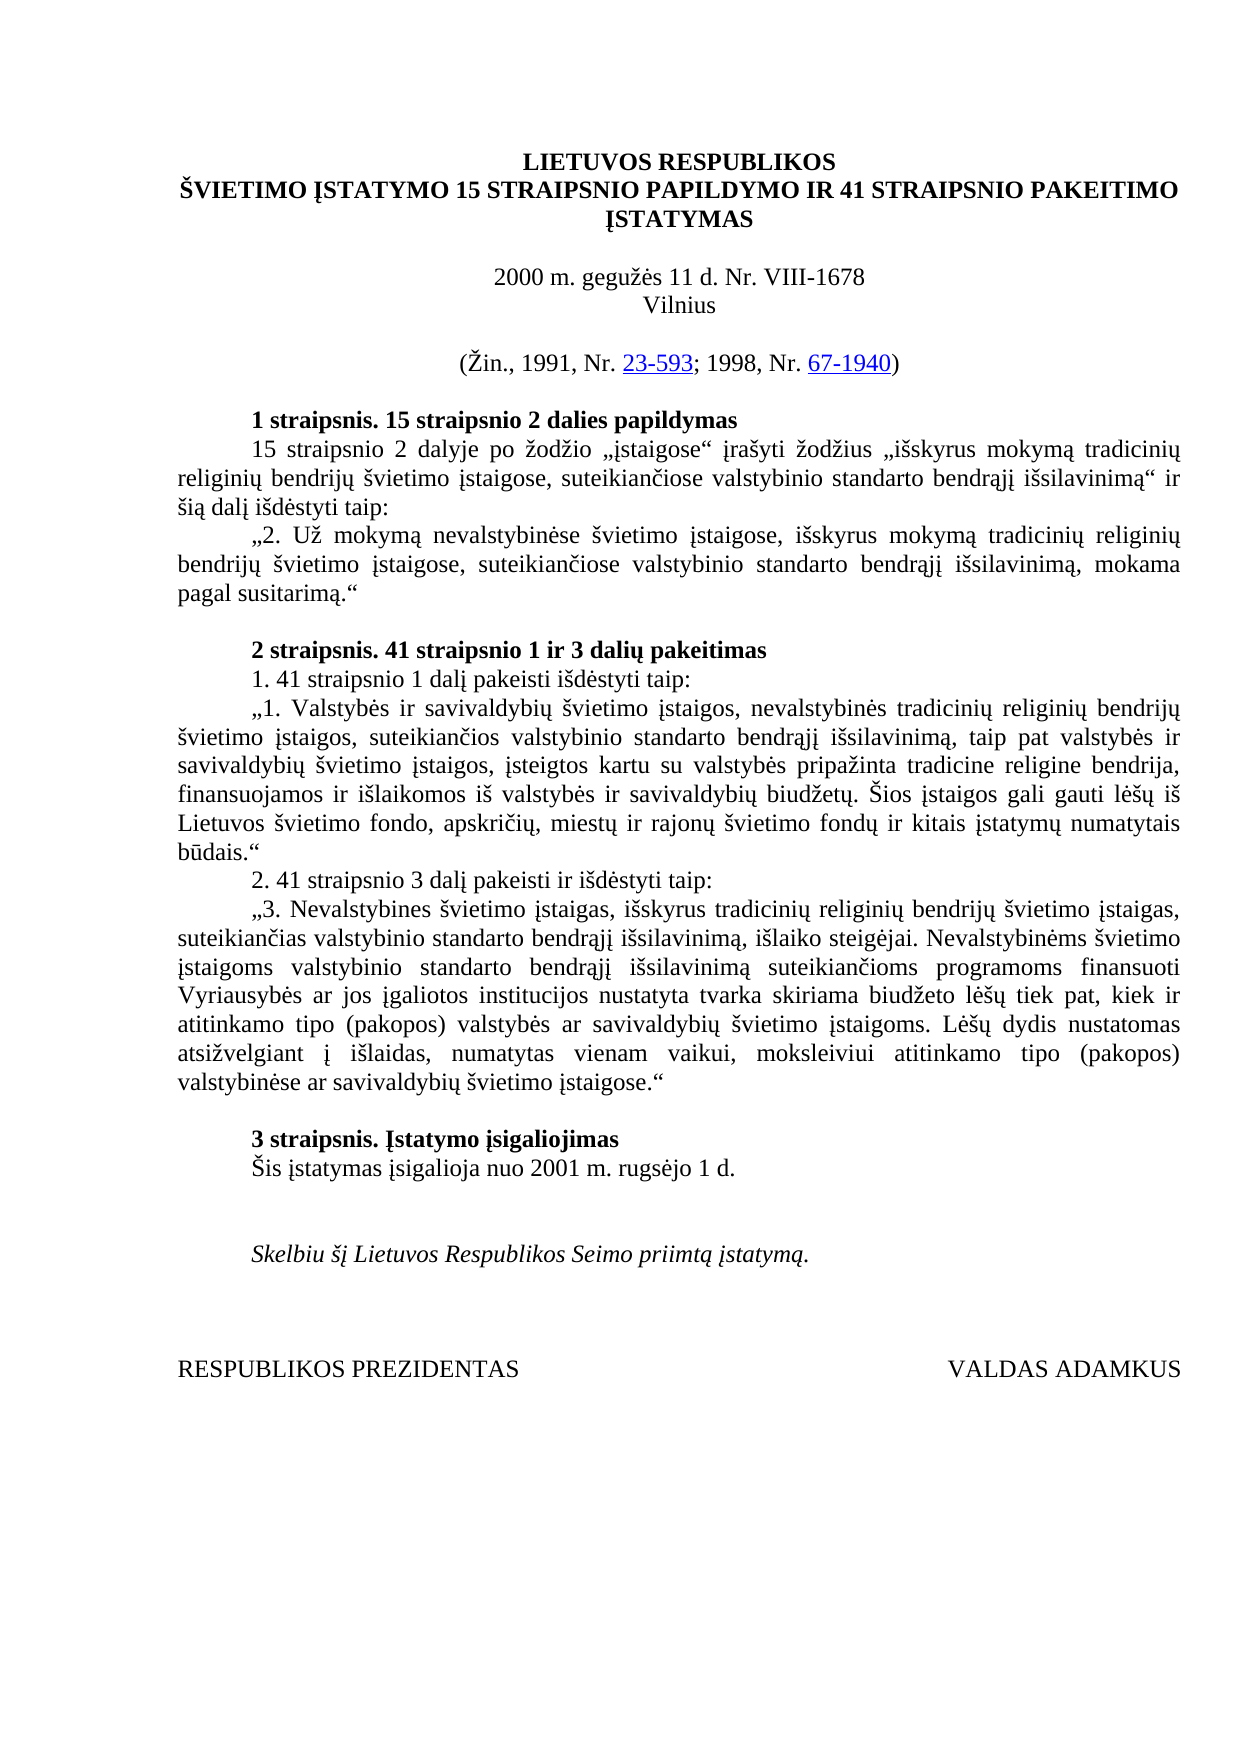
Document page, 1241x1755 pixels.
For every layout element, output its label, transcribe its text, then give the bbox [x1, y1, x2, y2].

text Šis įstatymas įsigalioja nuo 2001 m. rugsėjo 1 d. [177, 1153, 1181, 1182]
text Skelbiu šį Lietuvos Respublikos Seimo priimtą įstatymą. [177, 1239, 1181, 1268]
text 15 straipsnio 2 dalyje po žodžio „įstaigose“ įrašyti žodžius „išskyrus mokymą tradicinių religinių bendrijų švietimo įstaigose, suteikiančiose valstybinio standarto bendrąjį išsilavinimą“ ir šią dalį išdėstyti taip: [177, 434, 1181, 521]
text 1 straipsnis. 15 straipsnio 2 dalies papildymas [177, 406, 1181, 434]
text 3 straipsnis. Įstatymo įsigaliojimas [177, 1124, 1181, 1153]
text RESPUBLIKOS PREZIDENTAS VALDAS ADAMKUS [177, 1354, 1181, 1383]
text (Žin., 1991, Nr. 23-593; 1998, Nr. 67-1940) [177, 348, 1181, 377]
text ŠVIETIMO ĮSTATYMO 15 STRAIPSNIO PAPILDYMO IR 41 STRAIPSNIO PAKEITIMO [177, 176, 1181, 204]
text „2. Už mokymą nevalstybinėse švietimo įstaigose, išskyrus mokymą tradicinių religinių bendrijų švietimo įstaigose, suteikiančiose valstybinio standarto bendrąjį išsilavinimą, mokama pagal susitarimą.“ [177, 521, 1181, 607]
text „3. Nevalstybines švietimo įstaigas, išskyrus tradicinių religinių bendrijų švietimo įstaigas, suteikiančias valstybinio standarto bendrąjį išsilavinimą, išlaiko steigėjai. Nevalstybinėms švietimo įstaigoms valstybinio standarto bendrąjį išsilavinimą suteikiančioms programoms finansuoti Vyriausybės ar jos įgaliotos institucijos nustatyta tvarka skiriama biudžeto lėšų tiek pat, kiek ir atitinkamo tipo (pakopos) valstybės ar savivaldybių švietimo įstaigoms. Lėšų dydis nustatomas atsižvelgiant į išlaidas, numatytas vienam vaikui, moksleiviui atitinkamo tipo (pakopos) valstybinėse ar savivaldybių švietimo įstaigose.“ [177, 894, 1181, 1096]
text ĮSTATYMAS [177, 204, 1181, 233]
text 2 straipsnis. 41 straipsnio 1 ir 3 dalių pakeitimas [177, 636, 1181, 664]
text Vilnius [177, 291, 1181, 319]
text LIETUVOS RESPUBLIKOS [177, 147, 1181, 176]
text 2. 41 straipsnio 3 dalį pakeisti ir išdėstyti taip: [177, 866, 1181, 894]
text „1. valstybės ir savivaldybių švietimo įstaigos, nevalstybinės tradicinių religinių bendrijų švietimo įstaigos, suteikiančios valstybinio standarto bendrąjį išsilavinimą, taip pat valstybės ir savivaldybių švietimo įstaigos, įsteigtos kartu su valstybės pripažinta tradicine religine bendrija, finansuojamos ir išlaikomos iš valstybės ir savivaldybių biudžetų. Šios įstaigos gali gauti lėšų iš Lietuvos švietimo fondo, apskričių, miestų ir rajonų švietimo fondų ir kitais įstatymų numatytais būdais.“ [177, 693, 1181, 866]
text 2000 m. gegužės 11 d. Nr. VIII-1678 [177, 262, 1181, 291]
text 1. 41 straipsnio 1 dalį pakeisti išdėstyti taip: [177, 664, 1181, 693]
